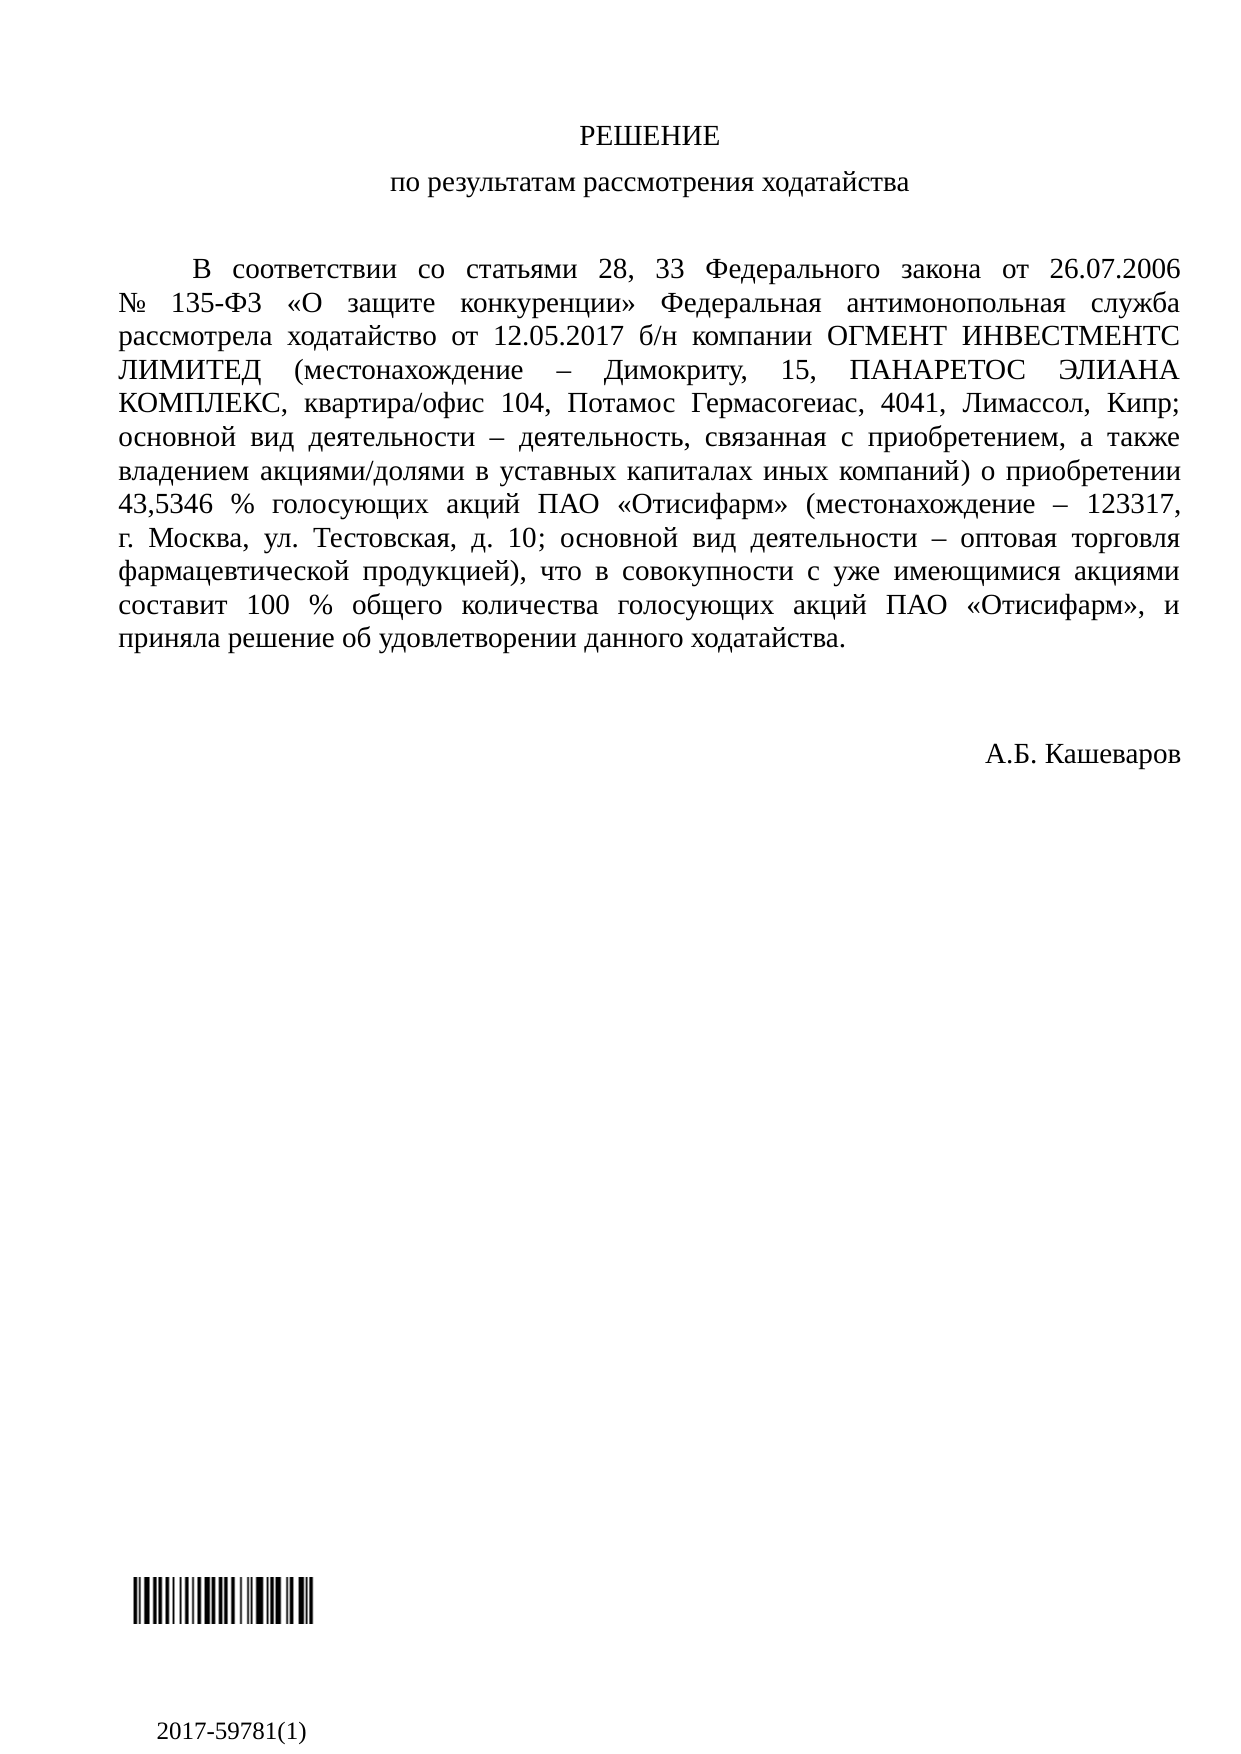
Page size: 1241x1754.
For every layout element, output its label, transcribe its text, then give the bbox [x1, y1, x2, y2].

text РЕШЕНИЕ [118, 118, 1181, 152]
picture [118, 1577, 331, 1624]
text А.Б. Кашеваров [118, 736, 1181, 770]
text В соответствии со статьями 28, 33 Федерального закона от 26.07.2006 № 135-Ф3 «О защите конкуренции» Федеральная антимонопольная служба рассмотрела ходатайство от 12.05.2017 б/н компании ОГМЕНТ ИНВЕСТМЕНТС ЛИМИТЕД (местонахождение – Димокриту, 15, ПАНАРЕТОС ЭЛИАНА КОМПЛЕКС, квартира/офис 104, Потамос Гермасогеиас, 4041, Лимассол, Кипр; основной вид деятельности – деятельность, связанная с приобретением, а также владением акциями/долями в уставных капиталах иных компаний) о приобретении 43,5346 % голосующих акций ПАО «Отисифарм» (местонахождение – 123317, г. Москва, ул. Тестовская, д. 10; основной вид деятельности – оптовая торговля фармацевтической продукцией), что в совокупности с уже имеющимися акциями составит 100 % общего количества голосующих акций ПАО «Отисифарм», и приняла решение об удовлетворении данного ходатайства. [118, 251, 1181, 654]
text по результатам рассмотрения ходатайства [118, 164, 1181, 198]
